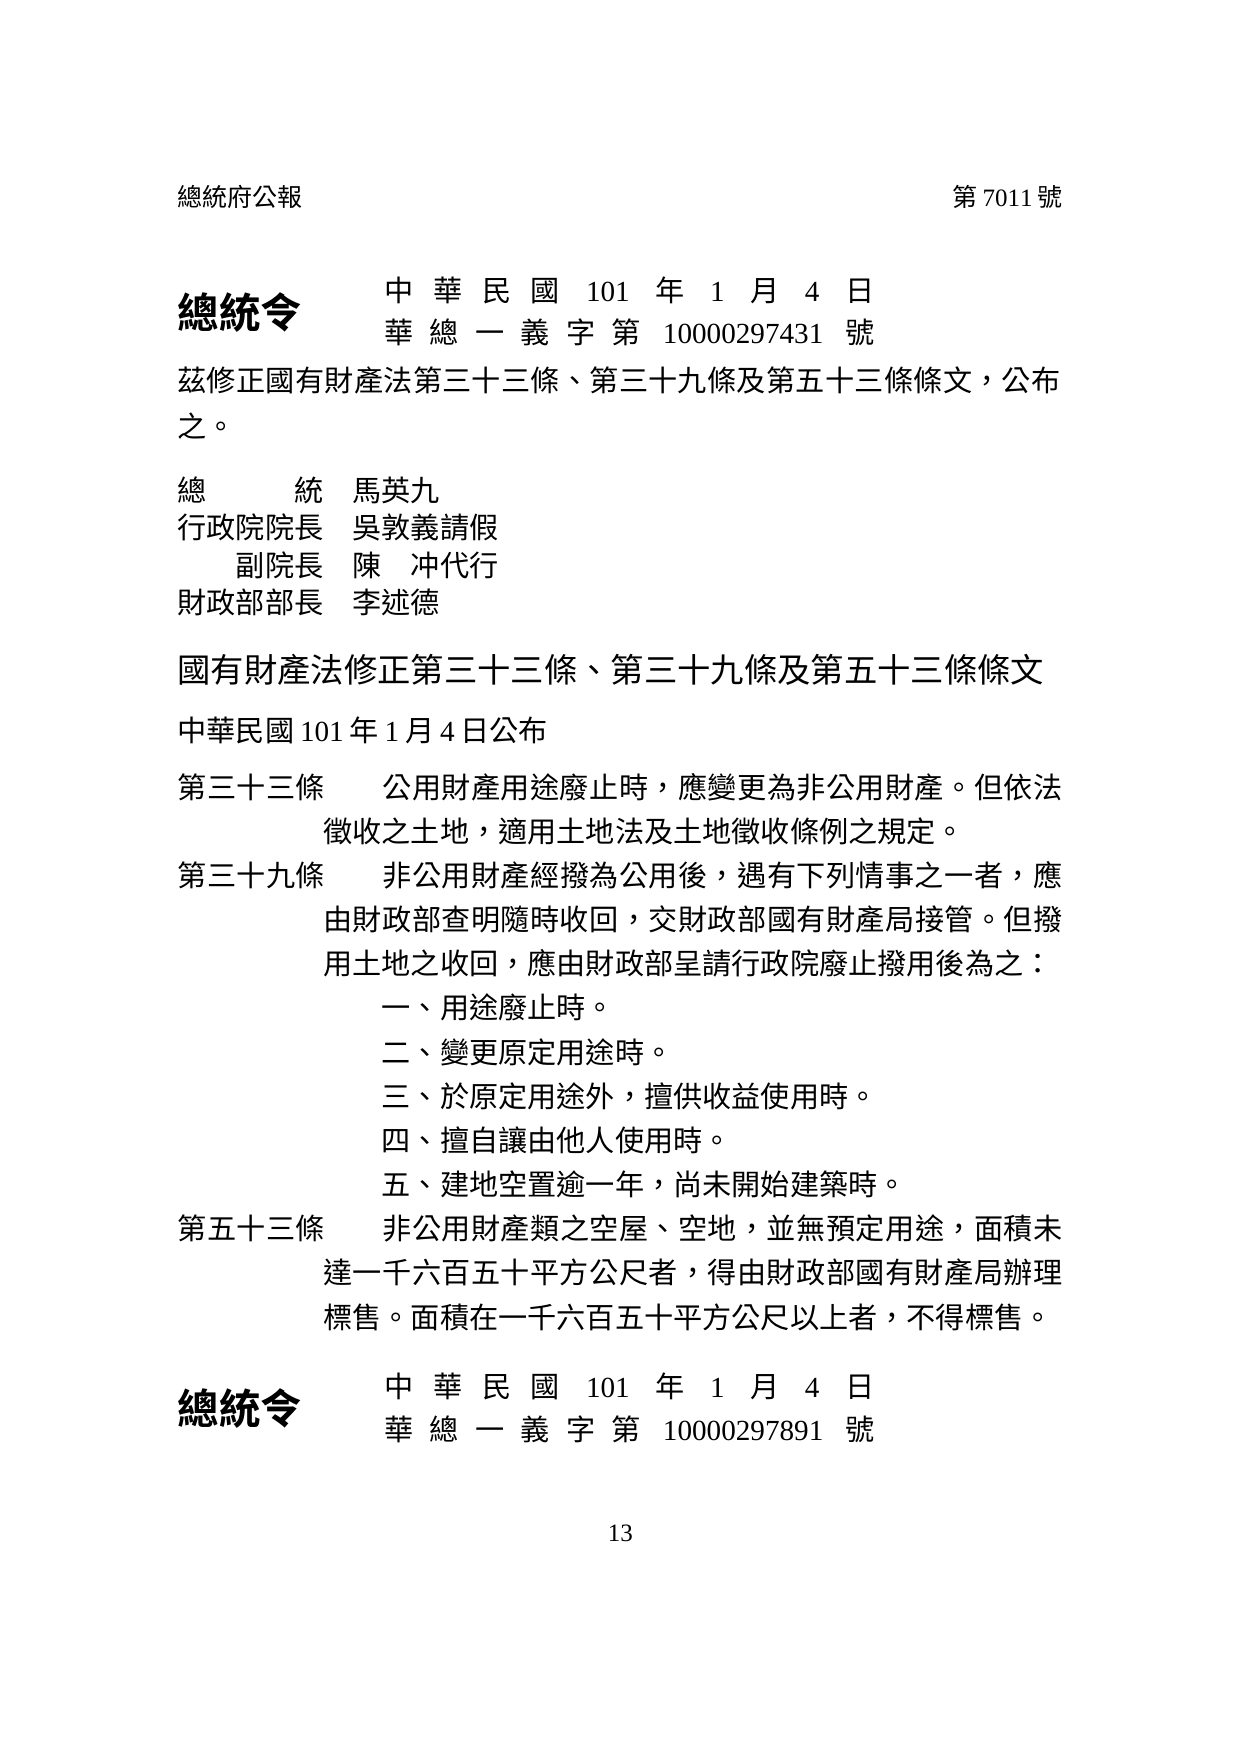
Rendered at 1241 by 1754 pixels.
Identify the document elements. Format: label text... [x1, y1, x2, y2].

text 第三十三條 公用財產用途廢止時，應變更為非公用財產。但依法徵收之土地，適用土地法及土地徵收條例之規定。 [177, 763, 1063, 851]
text 國有財產法修正第三十三條、第三十九條及第五十三條條文 [177, 646, 1063, 692]
text 四、擅自讓由他人使用時。 [381, 1116, 1063, 1160]
table_header 總統令 [174, 1362, 381, 1451]
text 總 統 馬英九 [177, 471, 1063, 509]
text 第五十三條 非公用財產類之空屋、空地，並無預定用途，面積未達一千六百五十平方公尺者，得由財政部國有財產局辦理標售。面積在一千六百五十平方公尺以上者，不得標售。 [177, 1204, 1063, 1337]
text 副院長 陳 冲代行 [177, 546, 1063, 584]
table_header 中華民國101年1月4日 華總一義字第10000297431號 [381, 266, 877, 354]
table_header 總統令 [174, 266, 381, 354]
text 三、於原定用途外，擅供收益使用時。 [381, 1072, 1063, 1116]
table_header 中華民國101年1月4日 華總一義字第10000297891號 [381, 1362, 877, 1451]
text 二、變更原定用途時。 [381, 1028, 1063, 1072]
text 中華民國101年1月4日公布 [177, 704, 1063, 750]
text 財政部部長 李述德 [177, 584, 1063, 621]
text 一、用途廢止時。 [381, 984, 1063, 1028]
text 第三十九條 非公用財產經撥為公用後，遇有下列情事之一者，應由財政部查明隨時收回，交財政部國有財產局接管。但撥用土地之收回，應由財政部呈請行政院廢止撥用後為之： [177, 851, 1063, 984]
text 五、建地空置逾一年，尚未開始建築時。 [381, 1160, 1063, 1204]
text 行政院院長 吳敦義請假 [177, 509, 1063, 546]
text 茲修正國有財產法第三十三條、第三十九條及第五十三條條文，公布之。 [177, 354, 1063, 446]
